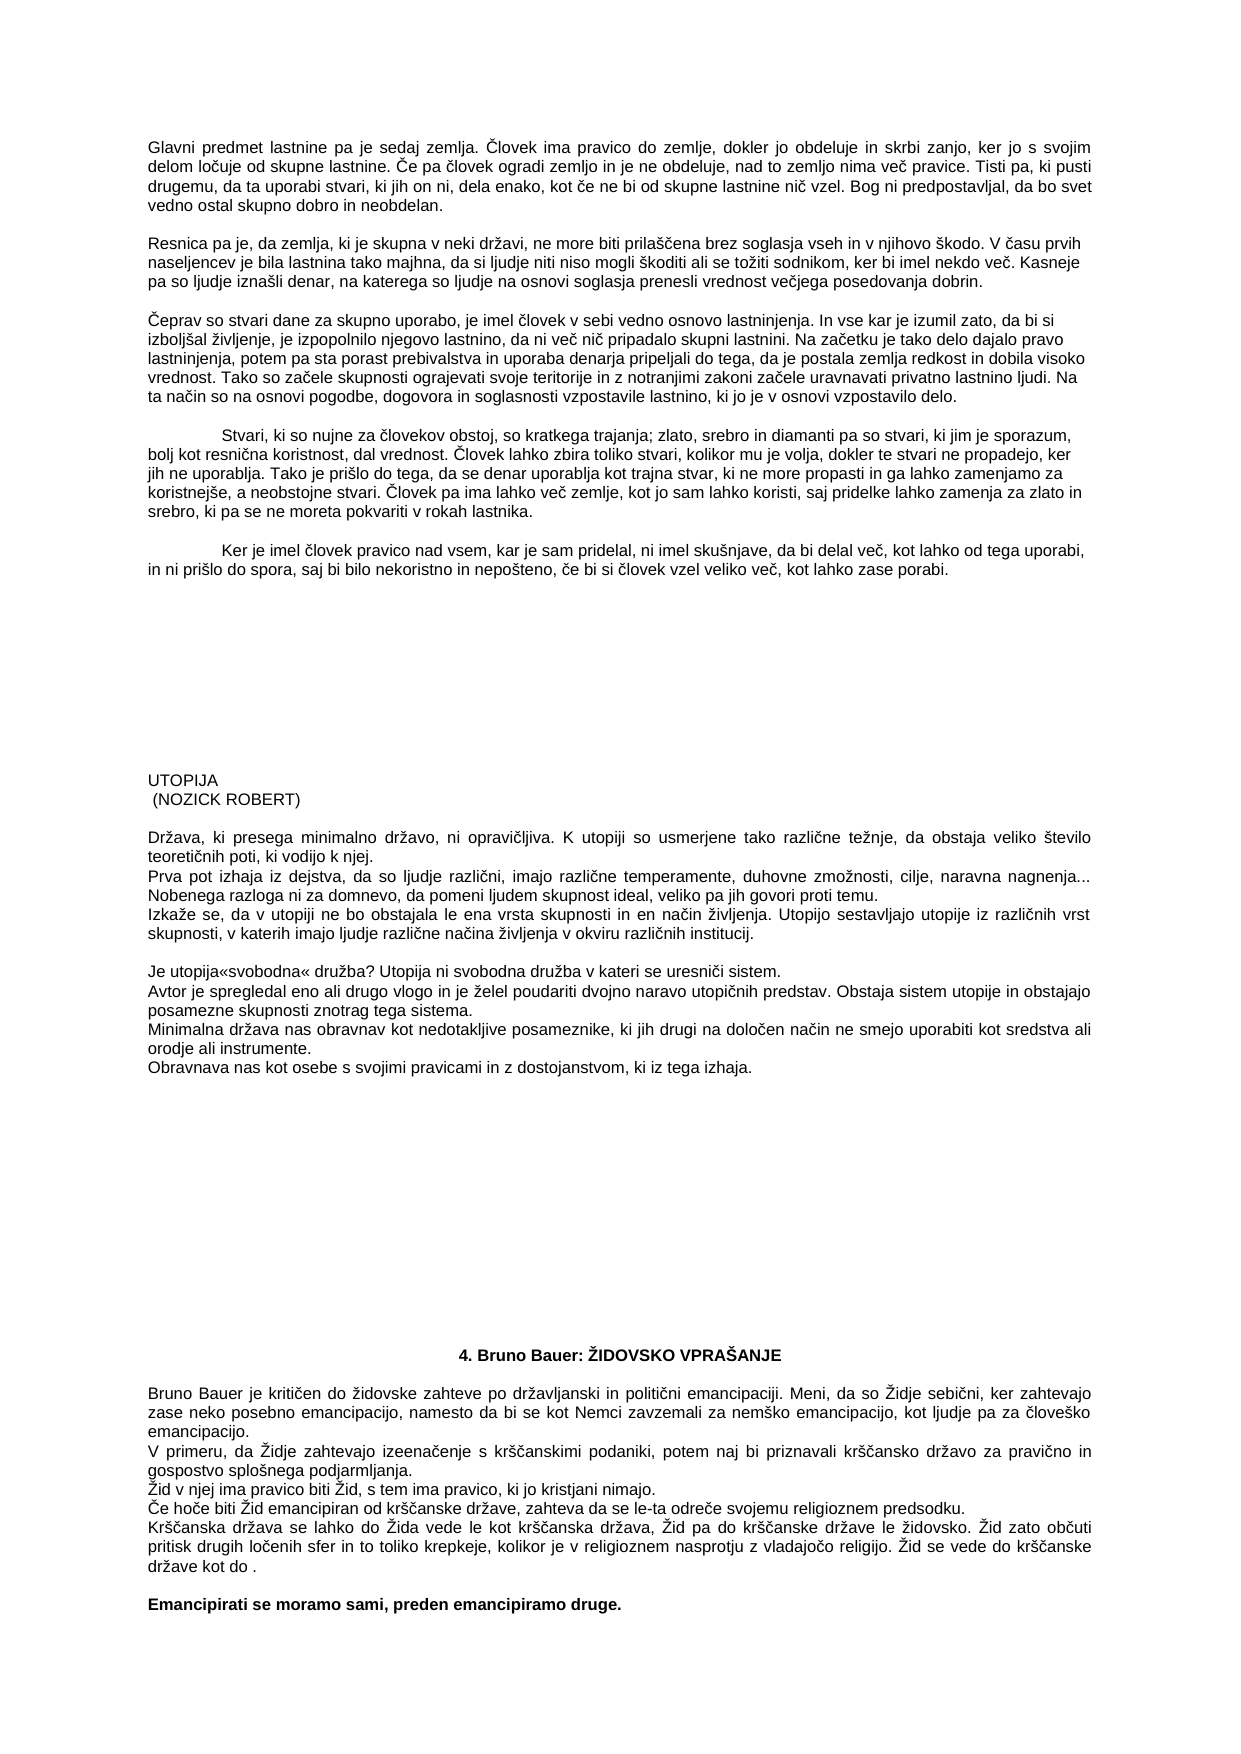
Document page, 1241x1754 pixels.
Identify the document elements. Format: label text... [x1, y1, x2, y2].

text Prva pot izhaja iz dejstva, da so ljudje različni, imajo različne temperamente, duhovne zmožnosti, cilje, naravna nagnenja... Nobenega razloga ni za domnevo, da pomeni ljudem skupnost ideal, veliko pa jih govori proti temu. [148, 866, 1092, 905]
text Krščanska država se lahko do Žida vede le kot krščanska država, Žid pa do krščanske države le židovsko. Žid zato občuti pritisk drugih ločenih sfer in to toliko krepkeje, kolikor je v religioznem nasprotju z vladajočo religijo. Žid se vede do krščanske države kot do . [148, 1518, 1092, 1576]
text Avtor je spregledal eno ali drugo vlogo in je želel poudariti dvojno naravo utopičnih predstav. Obstaja sistem utopije in obstajajo posamezne skupnosti znotrag tega sistema. [148, 981, 1092, 1020]
text Če hoče biti Žid emancipiran od krščanske države, zahteva da se le-ta odreče svojemu religioznem predsodku. [148, 1499, 1092, 1518]
text Je utopija«svobodna« družba? Utopija ni svobodna družba v kateri se uresniči sistem. [148, 962, 1092, 981]
text V primeru, da Židje zahtevajo izeenačenje s krščanskimi podaniki, potem naj bi priznavali krščansko državo za pravično in gospostvo splošnega podjarmljanja. [148, 1441, 1092, 1480]
text Bruno Bauer je kritičen do židovske zahteve po državljanski in politični emancipaciji. Meni, da so Židje sebični, ker zahtevajo zase neko posebno emancipacijo, namesto da bi se kot Nemci zavzemali za nemško emancipacijo, kot ljudje pa za človeško emancipacijo. [148, 1384, 1092, 1441]
text Žid v njej ima pravico biti Žid, s tem ima pravico, ki jo kristjani nimajo. [148, 1480, 1092, 1499]
text Glavni predmet lastnine pa je sedaj zemlja. Človek ima pravico do zemlje, dokler jo obdeluje in skrbi zanjo, ker jo s svojim delom ločuje od skupne lastnine. Če pa človek ogradi zemljo in je ne obdeluje, nad to zemljo nima več pravice. Tisti pa, ki pusti drugemu, da ta uporabi stvari, ki jih on ni, dela enako, kot če ne bi od skupne lastnine nič vzel. Bog ni predpostavljal, da bo svet vedno ostal skupno dobro in neobdelan. [148, 138, 1092, 215]
text Ker je imel človek pravico nad vsem, kar je sam pridelal, ni imel skušnjave, da bi delal več, kot lahko od tega uporabi, in ni prišlo do spora, saj bi bilo nekoristno in nepošteno, če bi si človek vzel veliko več, kot lahko zase porabi. [148, 541, 1092, 579]
text Stvari, ki so nujne za človekov obstoj, so kratkega trajanja; zlato, srebro in diamanti pa so stvari, ki jim je sporazum, bolj kot resnična koristnost, dal vrednost. Človek lahko zbira toliko stvari, kolikor mu je volja, dokler te stvari ne propadejo, ker jih ne uporablja. Tako je prišlo do tega, da se denar uporablja kot trajna stvar, ki ne more propasti in ga lahko zamenjamo za koristnejše, a neobstojne stvari. Človek pa ima lahko več zemlje, kot jo sam lahko koristi, saj pridelke lahko zamenja za zlato in srebro, ki pa se ne moreta pokvariti v rokah lastnika. [148, 426, 1092, 521]
text UTOPIJA [148, 771, 1092, 790]
text Obravnava nas kot osebe s svojimi pravicami in z dostojanstvom, ki iz tega izhaja. [148, 1058, 1092, 1077]
text Čeprav so stvari dane za skupno uporabo, je imel človek v sebi vedno osnovo lastninjenja. In vse kar je izumil zato, da bi si izboljšal življenje, je izpopolnilo njegovo lastnino, da ni več nič pripadalo skupni lastnini. Na začetku je tako delo dajalo pravo lastninjenja, potem pa sta porast prebivalstva in uporaba denarja pripeljali do tega, da je postala zemlja redkost in dobila visoko vrednost. Tako so začele skupnosti ograjevati svoje teritorije in z notranjimi zakoni začele uravnavati privatno lastnino ljudi. Na ta način so na osnovi pogodbe, dogovora in soglasnosti vzpostavile lastnino, ki jo je v osnovi vzpostavilo delo. [148, 311, 1092, 406]
text (NOZICK ROBERT) [148, 790, 1092, 809]
text Resnica pa je, da zemlja, ki je skupna v neki državi, ne more biti prilaščena brez soglasja vseh in v njihovo škodo. V času prvih naseljencev je bila lastnina tako majhna, da si ljudje niti niso mogli škoditi ali se tožiti sodnikom, ker bi imel nekdo več. Kasneje pa so ljudje iznašli denar, na katerega so ljudje na osnovi soglasja prenesli vrednost večjega posedovanja dobrin. [148, 234, 1092, 291]
text Država, ki presega minimalno državo, ni opravičljiva. K utopiji so usmerjene tako različne težnje, da obstaja veliko število teoretičnih poti, ki vodijo k njej. [148, 828, 1092, 866]
text 4. Bruno Bauer: ŽIDOVSKO VPRAŠANJE [148, 1346, 1092, 1365]
text Minimalna država nas obravnav kot nedotakljive posameznike, ki jih drugi na določen način ne smejo uporabiti kot sredstva ali orodje ali instrumente. [148, 1020, 1092, 1058]
text Izkaže se, da v utopiji ne bo obstajala le ena vrsta skupnosti in en način življenja. Utopijo sestavljajo utopije iz različnih vrst skupnosti, v katerih imajo ljudje različne načina življenja v okviru različnih institucij. [148, 905, 1092, 943]
text Emancipirati se moramo sami, preden emancipiramo druge. [148, 1595, 1092, 1614]
